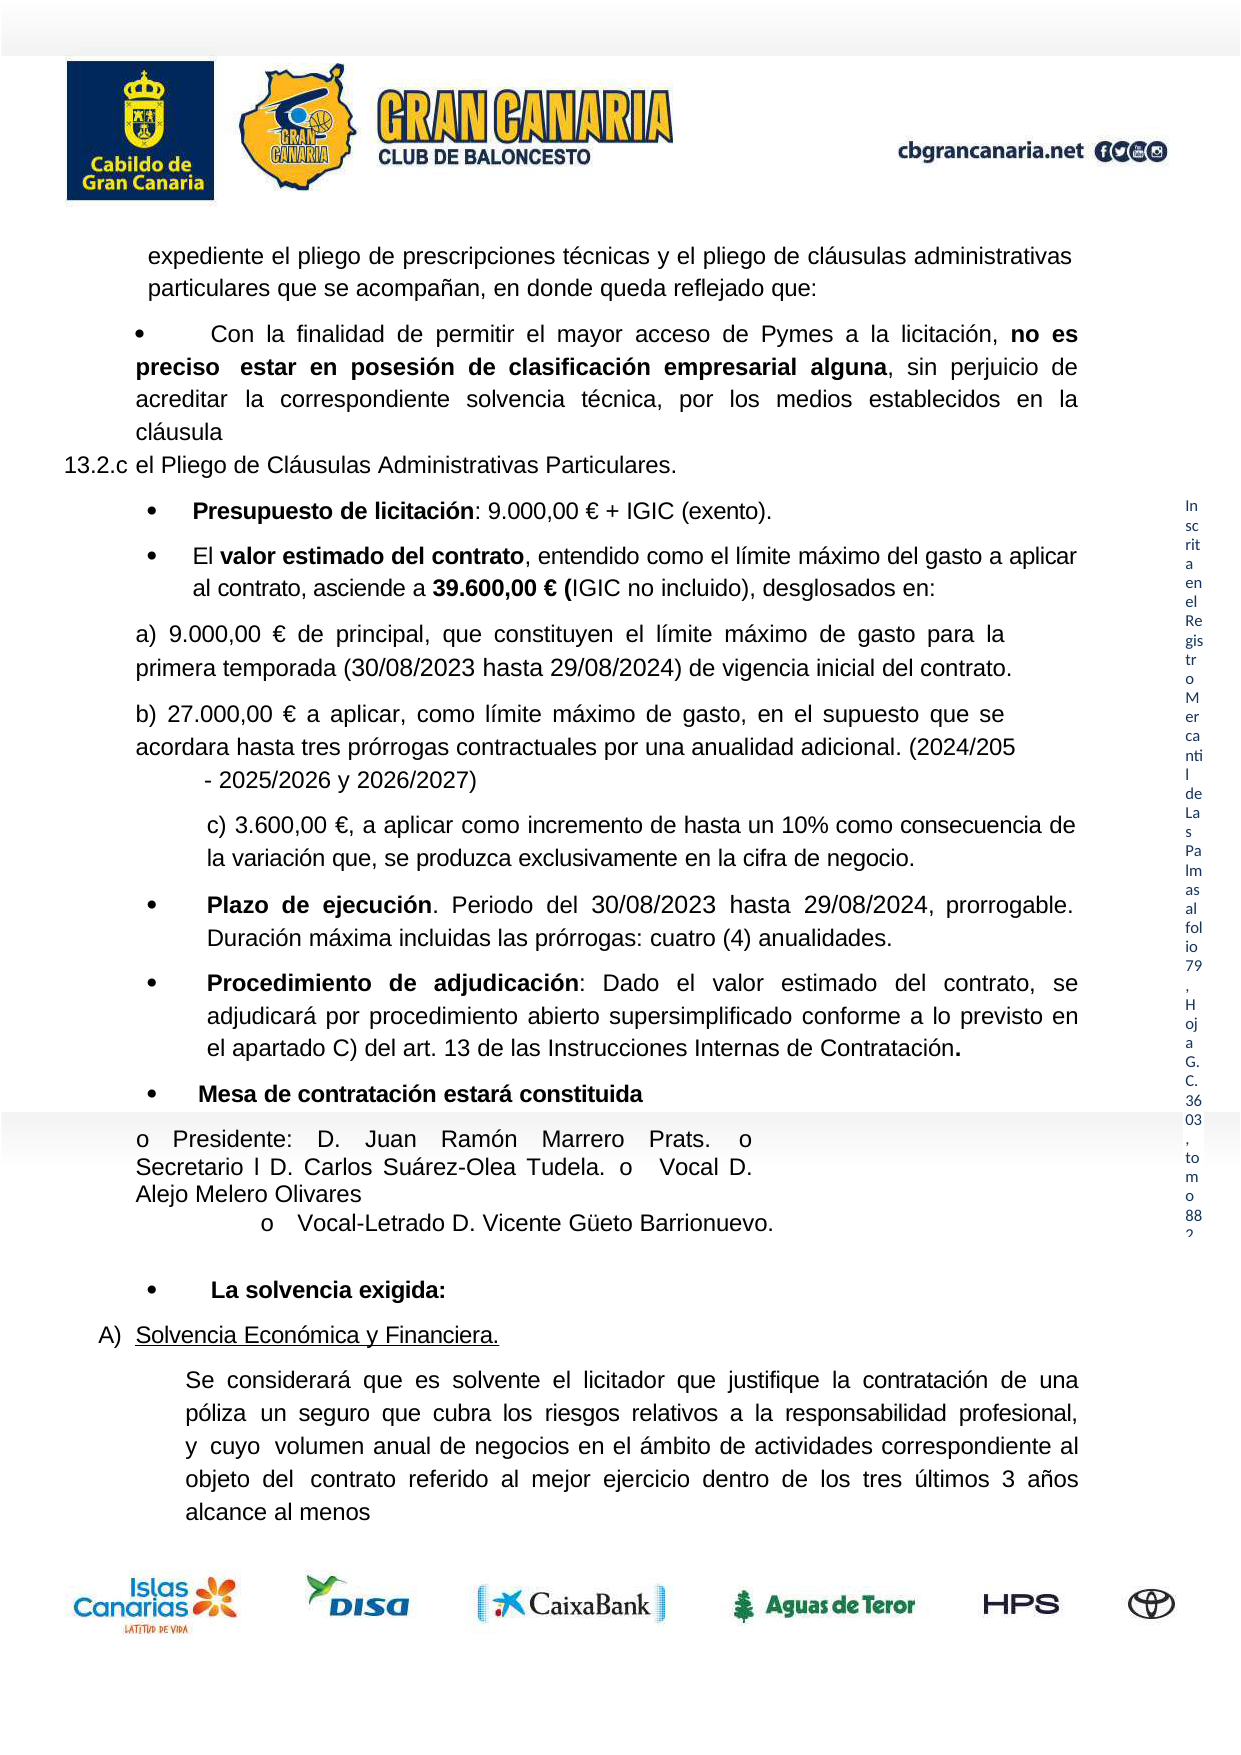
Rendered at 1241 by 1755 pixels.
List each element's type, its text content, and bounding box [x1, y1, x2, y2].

list Inscrita en el Registro Mercantil de Las Palmas al folio 79, Hoja G.C. 3603, tomo 882 Gral.- N.I.F.: A-35310598 [1185, 497, 1204, 1237]
